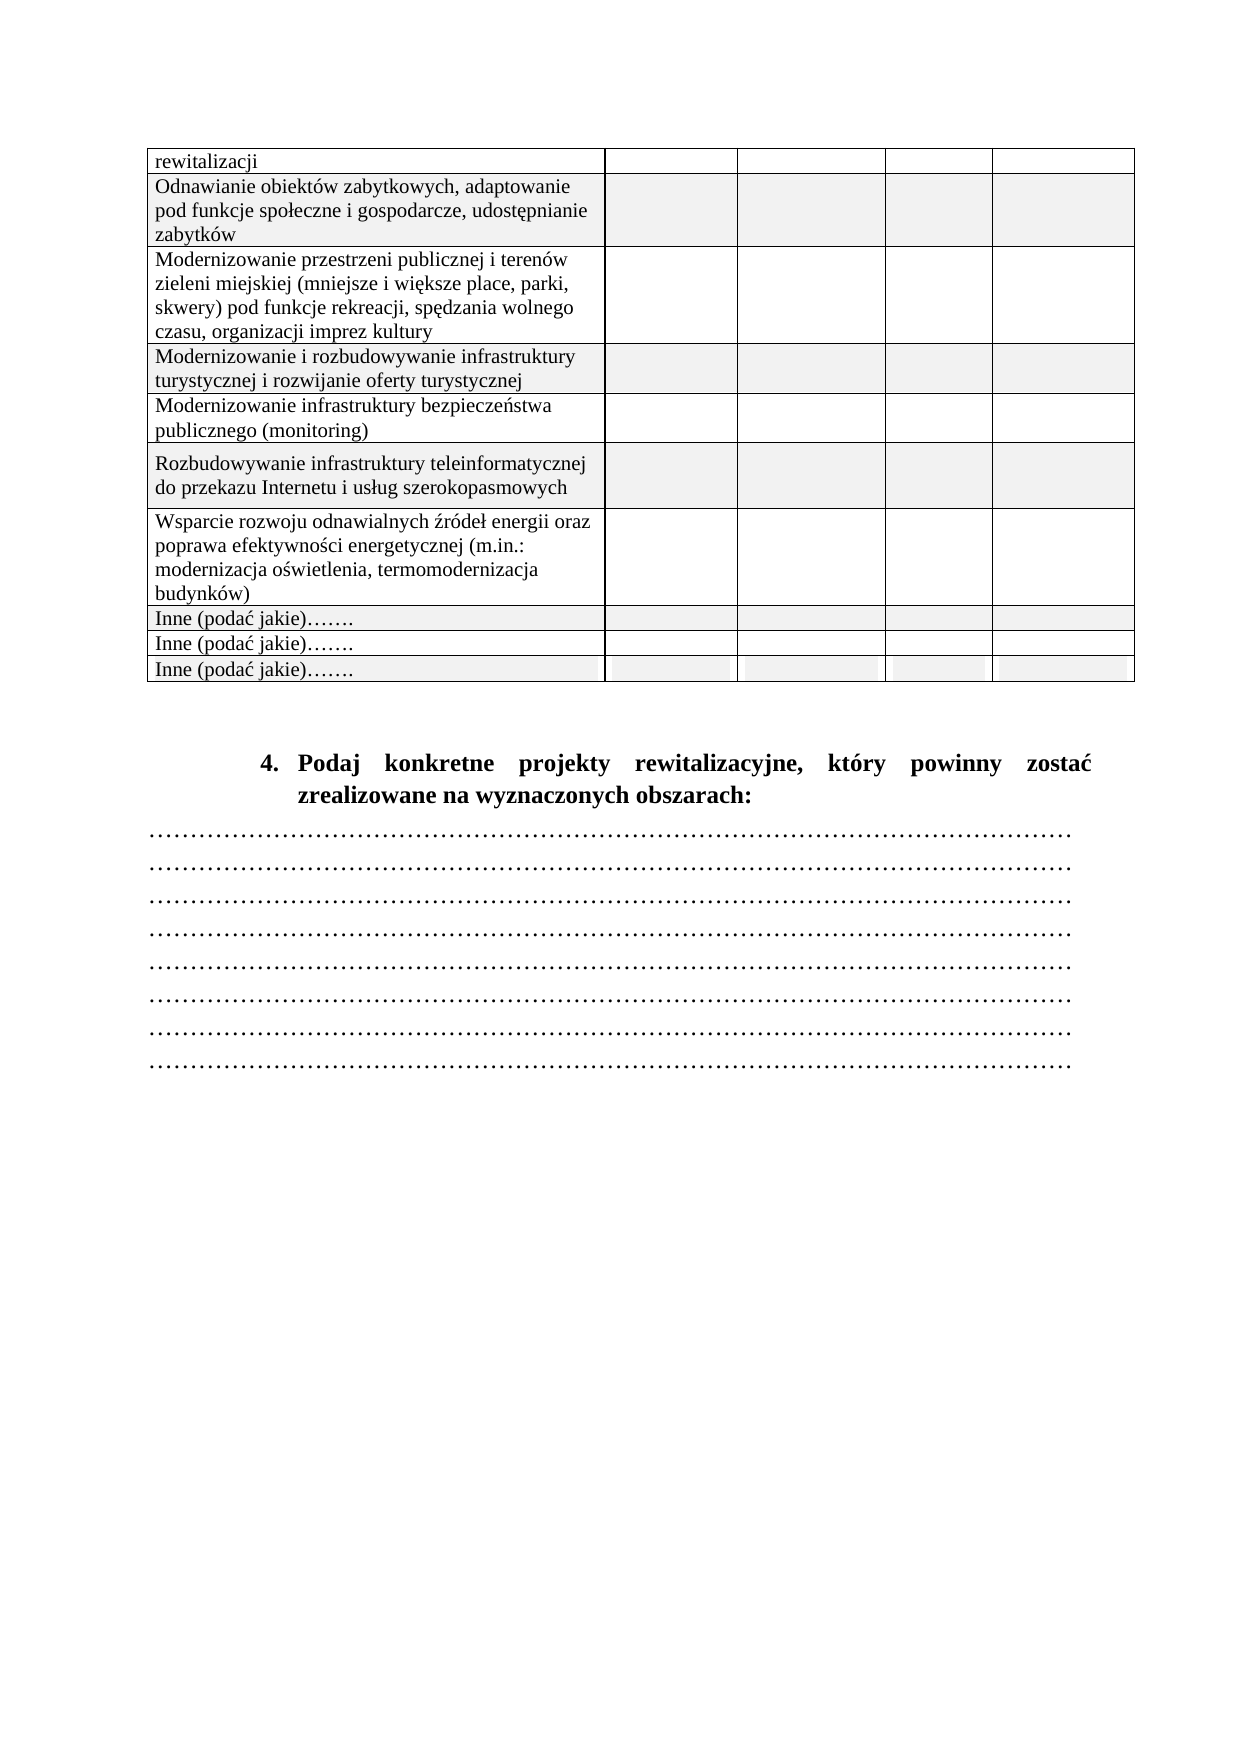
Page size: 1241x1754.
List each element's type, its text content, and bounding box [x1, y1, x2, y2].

table_cell [886, 509, 992, 605]
table_cell Inne (podać jakie)……. [148, 631, 604, 655]
table_cell [738, 344, 885, 392]
text ………………………………………………………………………………………………… [148, 1045, 1093, 1073]
table_cell [886, 174, 992, 246]
table_cell [993, 247, 1134, 343]
table_cell [993, 656, 999, 681]
table_cell [606, 509, 737, 605]
table_cell [985, 656, 992, 681]
table_cell [993, 394, 1134, 442]
table_cell [993, 149, 1134, 173]
table_cell [606, 174, 737, 246]
table_cell [886, 606, 992, 630]
table_cell [606, 443, 737, 508]
table_cell [738, 149, 885, 173]
table_cell [738, 631, 885, 655]
table_cell [606, 247, 737, 343]
table_cell Wsparcie rozwoju odnawialnych źródeł energii oraz poprawa efektywności energetycznej (m.in.: modernizacja oświetlenia, termomodernizacja budynków) [148, 509, 604, 605]
table_cell [738, 443, 885, 508]
table_cell [606, 394, 737, 442]
table_cell [993, 631, 1134, 655]
text ………………………………………………………………………………………………… [148, 847, 1093, 875]
table_cell [993, 509, 1134, 605]
table_cell [886, 631, 992, 655]
table_cell [730, 656, 737, 681]
table_cell [606, 656, 612, 681]
table_cell [886, 344, 992, 392]
list Podaj konkretne projekty rewitalizacyjne, który powinny zostać zrealizowane na wyznaczonych obszarach: [260, 748, 1093, 809]
table_cell [1127, 656, 1134, 681]
table_cell [886, 656, 893, 681]
table_cell [886, 149, 992, 173]
table_cell Modernizowanie i rozbudowywanie infrastruktury turystycznej i rozwijanie oferty turystycznej [148, 344, 604, 392]
table_cell [993, 344, 1134, 392]
table_cell [886, 394, 992, 442]
table_cell [606, 606, 737, 630]
text …………………………………………………………………………………………………………………………………………………………………………………………………………………………………………………………………………………………………………………………………………………………………………………………………………………………………………………………………………………………………………… [148, 880, 1093, 1041]
table_cell [886, 443, 992, 508]
table_cell [606, 149, 737, 173]
table_cell [606, 344, 737, 392]
table_cell [738, 174, 885, 246]
table_cell Modernizowanie infrastruktury bezpieczeństwa publicznego (monitoring) [148, 394, 604, 442]
table_cell Rozbudowywanie infrastruktury teleinformatycznej do przekazu Internetu i usług szerokopasmowych [148, 443, 604, 508]
table_cell [993, 174, 1134, 246]
table_cell [738, 247, 885, 343]
table_cell rewitalizacji [148, 149, 604, 173]
table_cell [886, 247, 992, 343]
table_cell [738, 606, 885, 630]
table_cell Inne (podać jakie)……. [148, 606, 604, 630]
table_cell [738, 394, 885, 442]
table_cell [993, 443, 1134, 508]
table_cell [738, 656, 745, 681]
table_cell [738, 509, 885, 605]
table_cell [606, 631, 737, 655]
table_cell Odnawianie obiektów zabytkowych, adaptowanie pod funkcje społeczne i gospodarcze, udostępnianie zabytków [148, 174, 604, 246]
table_cell Modernizowanie przestrzeni publicznej i terenów zieleni miejskiej (mniejsze i większe place, parki, skwery) pod funkcje rekreacji, spędzania wolnego czasu, organizacji imprez kultury [148, 247, 604, 343]
table_cell [878, 656, 885, 681]
table_cell [993, 606, 1134, 630]
text ………………………………………………………………………………………………… [148, 814, 1093, 842]
